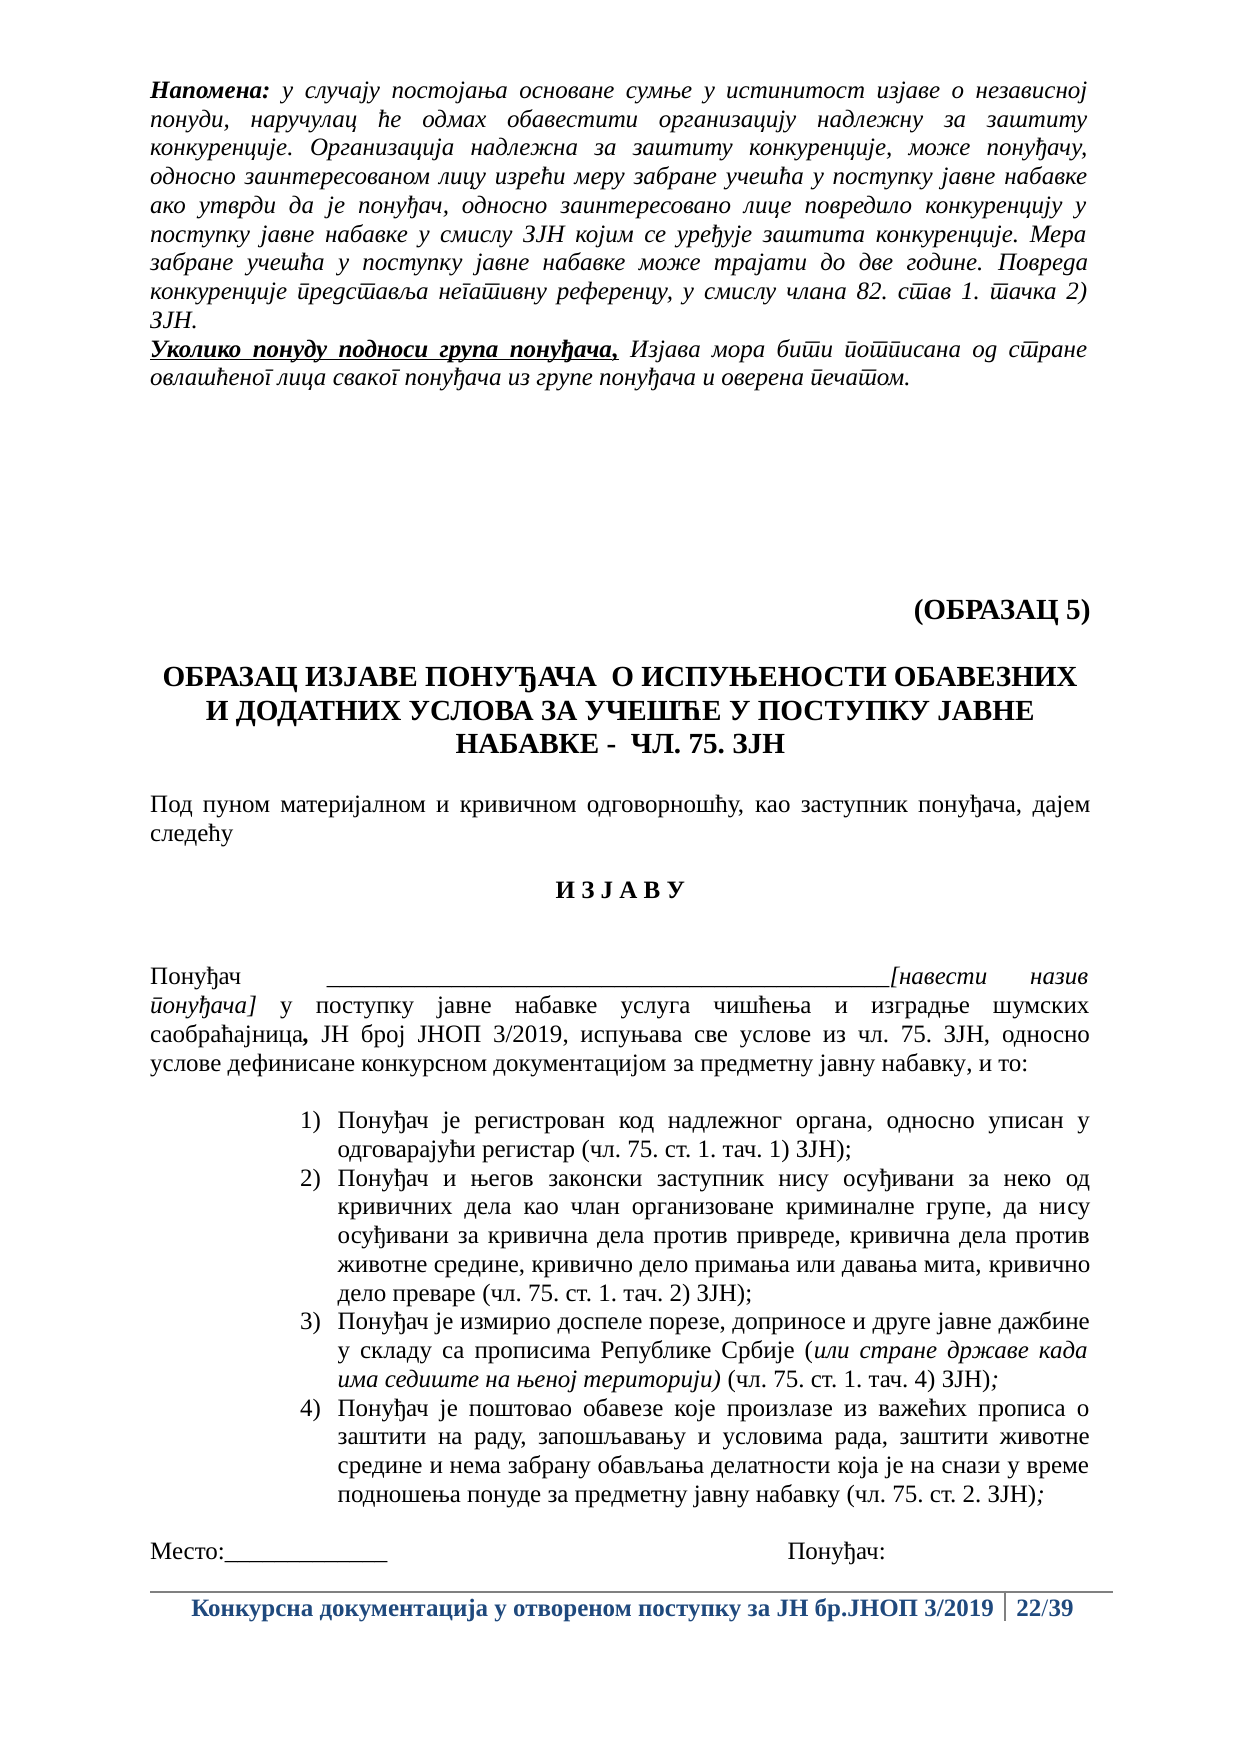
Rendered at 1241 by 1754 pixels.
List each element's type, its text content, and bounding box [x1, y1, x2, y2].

text Напомена: у случају постојања основане сумње у истинитост изјаве о независној понуди, наручулац ће одмах обавестити организацију надлежну за заштиту конкуренције. Организација надлежна за заштиту конкуренције, може понуђачу, односно заинтересованом лицу изрећи меру забране учешћа у поступку јавне набавке ако утврди да је понуђач, односно заинтересовано лице повредило конкуренцију у поступку јавне набавке у смислу ЗЈН којим се уређује заштита конкуренције. Мера забране учешћа у поступку јавне набавке може трајати до две године. Повреда конкуренције представља негативну референцу, у смислу члана 82. став 1. тачка 2) ЗЈН. [150, 75, 1090, 334]
list Понуђач је поштовао обавезе које произлазе из важећих прописа о заштити на раду, запошљавању и условима рада, заштити животне средине и нема забрану обављања делатности која је на снази у време подношења понуде за предметну јавну набавку (чл. 75. ст. 2. ЗЈН); [300, 1393, 1090, 1508]
text И З Ј А В У [150, 875, 1090, 904]
text ОБРАЗАЦ ИЗЈАВЕ ПОНУЂАЧА О ИСПУЊЕНОСТИ ОБАВЕЗНИХ И ДОДАТНИХ УСЛОВА ЗА УЧЕШЋЕ У ПОСТУПКУ ЈАВНЕ НАБАВКЕ - ЧЛ. 75. ЗЈН [150, 659, 1090, 760]
list Понуђач је регистрован код надлежног органа, односно уписан у одговарајући регистар (чл. 75. ст. 1. тач. 1) ЗЈН); [300, 1105, 1090, 1163]
text Понуђач _____________________________________________[навести назив понуђача] у поступку јавне набавке услуга чишћења и изградње шумских саобраћајница, ЈН број ЈНОП 3/2019, испуњава све услове из чл. 75. ЗЈН, односно услове дефинисане конкурсном документацијом за предметну јавну набавку, и то: [150, 961, 1090, 1076]
text Уколико понуду подноси група понуђача, Изјава мора бити потписана од стране овлашћеног лица сваког понуђача из групе понуђача и оверена печатом. [150, 334, 1090, 391]
text (ОБРАЗАЦ 5) [150, 592, 1090, 626]
list Понуђач је измирио доспеле порезе, доприносе и друге јавне дажбине у складу са прописима Републике Србије (или стране државе када има седиште на њеној територији) (чл. 75. ст. 1. тач. 4) ЗЈН); [300, 1306, 1090, 1393]
text Место:_____________ Понуђач: [150, 1536, 1090, 1565]
list Понуђач и његов законски заступник нису осуђивани за неко од кривичних дела као члан организоване криминалне групе, да нису осуђивани за кривична дела против привреде, кривична дела против животне средине, кривично дело примања или давања мита, кривично дело преваре (чл. 75. ст. 1. тач. 2) ЗЈН); [300, 1163, 1090, 1306]
text Под пуном материјалном и кривичном одговорношћу, као заступник понуђача, дајем следећу [150, 789, 1090, 846]
